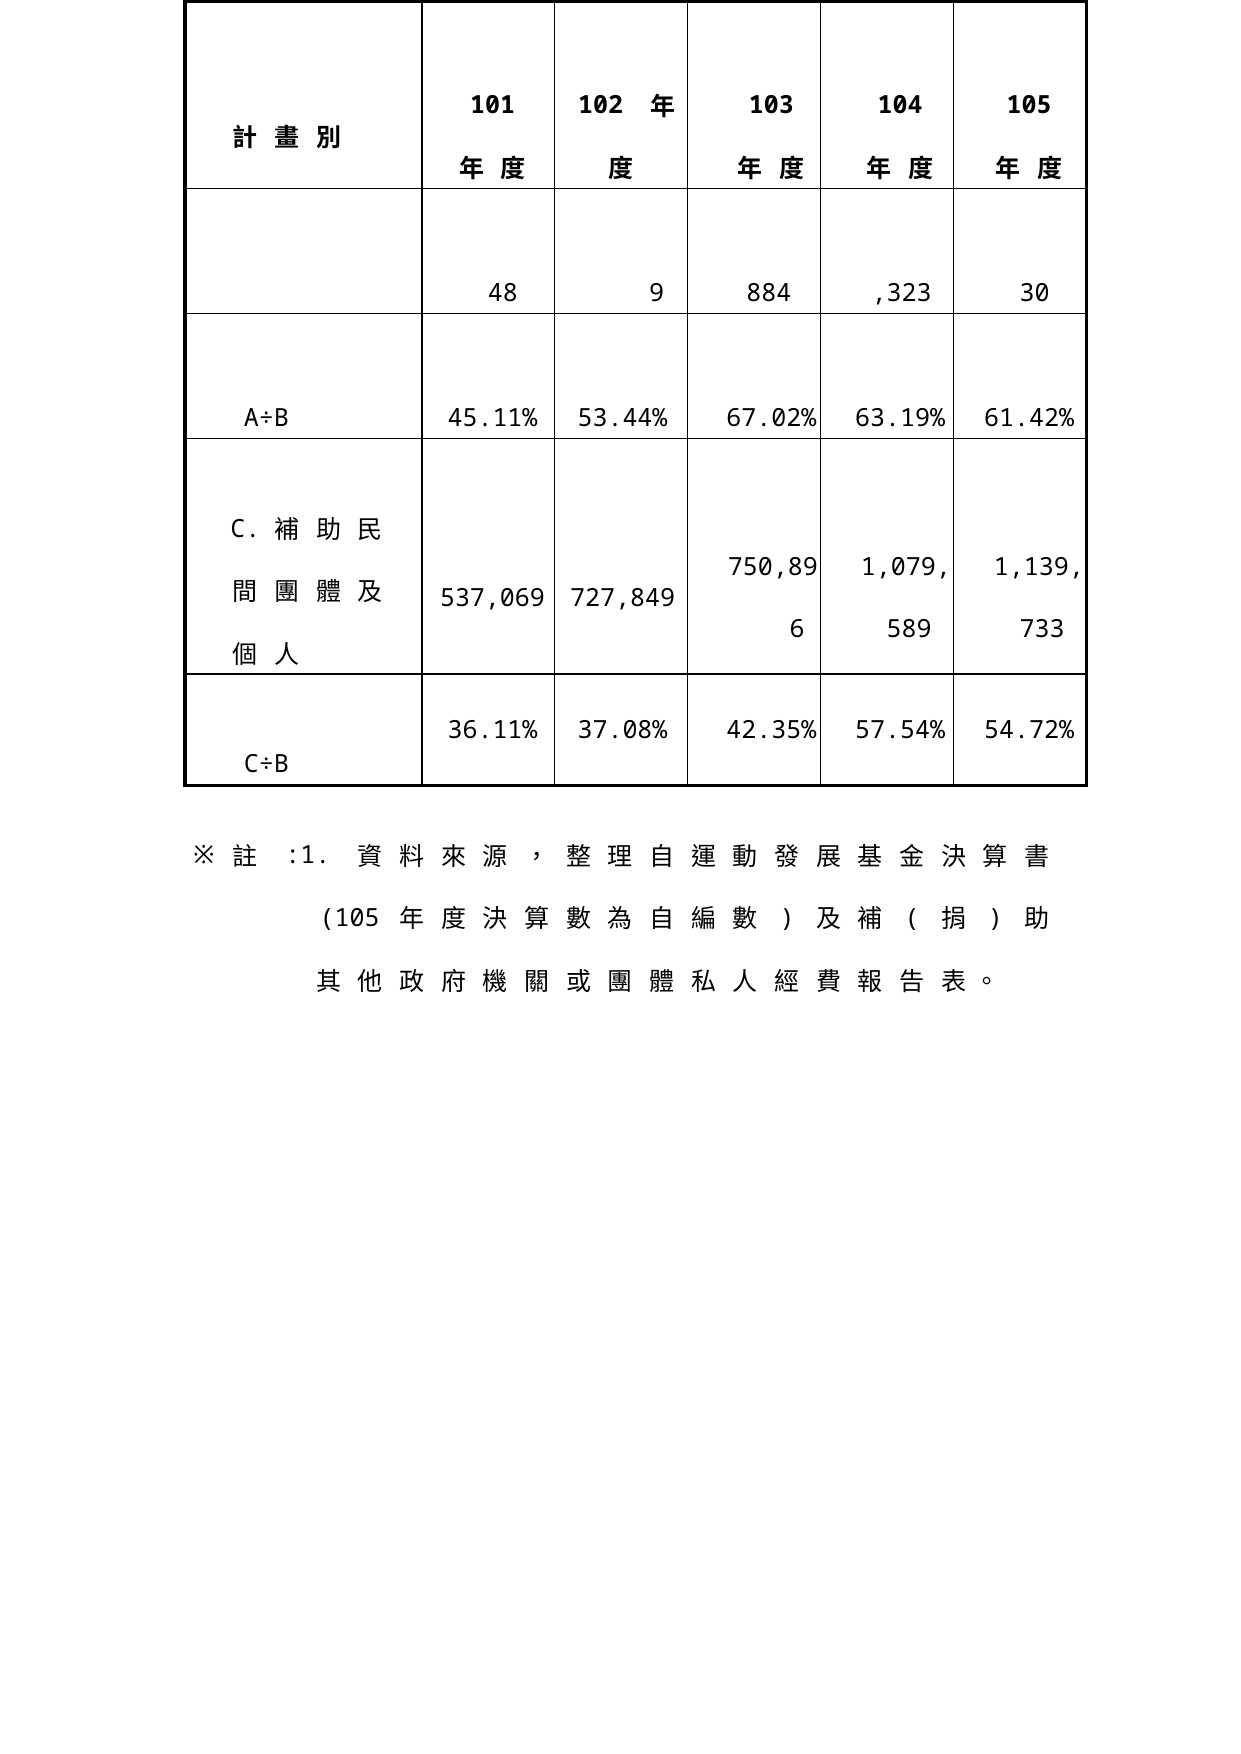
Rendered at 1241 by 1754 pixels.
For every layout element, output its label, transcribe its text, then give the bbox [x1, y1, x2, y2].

table_cell A÷B [187, 314, 421, 437]
table_cell 1,079,589 [821, 439, 953, 673]
table_cell 36.11% [423, 675, 554, 784]
table_header 計畫別 [187, 3, 421, 187]
table_cell C÷B [187, 675, 421, 784]
table_cell 30 [954, 189, 1085, 312]
table_cell 9 [555, 189, 687, 312]
table_cell ,323 [821, 189, 953, 312]
table_header 104年度 [821, 3, 953, 187]
table_cell 45.11% [423, 314, 554, 437]
table_header 102年度 [555, 3, 687, 187]
table_cell 537,069 [423, 439, 554, 673]
table_header 105年度 [954, 3, 1085, 187]
table_cell 37.08% [555, 675, 687, 784]
table_cell 57.54% [821, 675, 953, 784]
table_cell [187, 189, 421, 312]
table_cell 42.35% [688, 675, 820, 784]
table_cell 48 [423, 189, 554, 312]
table_cell 727,849 [555, 439, 687, 673]
table_cell C.補助民間團體及個人 [187, 439, 421, 673]
table_header 103年度 [688, 3, 820, 187]
table_cell 63.19% [821, 314, 953, 437]
table_cell 54.72% [954, 675, 1085, 784]
text ※註:1.資料來源，整理自運動發展基金決算書(105年度決算數為自編數)及補(捐)助其他政府機關或團體私人經費報告表。 [183, 812, 1058, 1000]
table_cell 1,139,733 [954, 439, 1085, 673]
table_cell 67.02% [688, 314, 820, 437]
table_cell 53.44% [555, 314, 687, 437]
table_cell 61.42% [954, 314, 1085, 437]
table_cell 750,896 [688, 439, 820, 673]
table_cell 884 [688, 189, 820, 312]
table_header 101年度 [423, 3, 554, 187]
